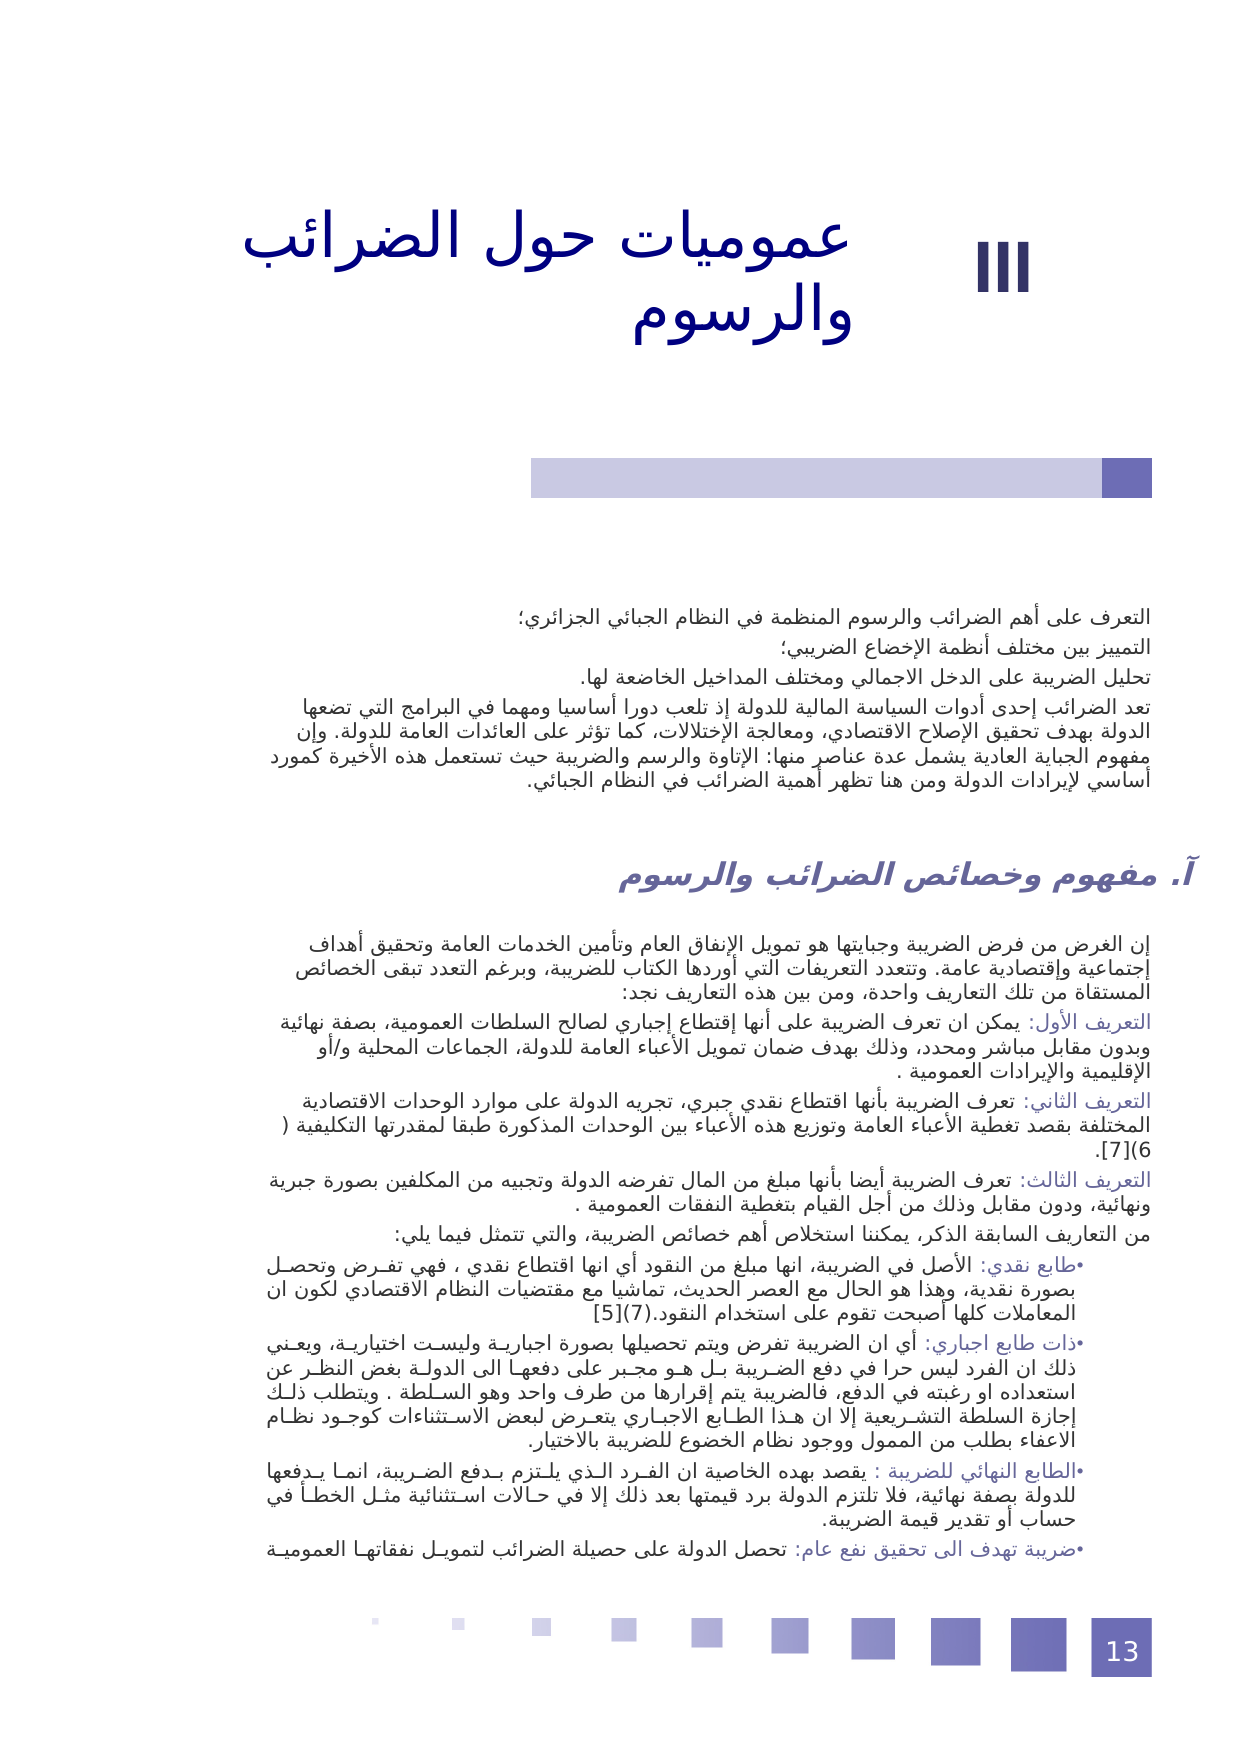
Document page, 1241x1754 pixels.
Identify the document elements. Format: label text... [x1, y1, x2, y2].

text التعريف الأول: يمكن ان تعرف الضريبة على أنها إقتطاع إجباري لصالح السلطات العمومية، بصفة نهائية وبدون مقابل مباشر ومحدد، وذلك بهدف ضمان تمويل الأعباء العامة للدولة، الجماعات المحلية و/أو الإقليمية والإيرادات العمومية . [266, 1010, 1152, 1083]
list الطابع النهائي للضريبة : يقصد بهده الخاصية ان الفرد الذي يلتزم بدفع الضريبة، انما يدفعها للدولة بصفة نهائية، فلا تلتزم الدولة برد قيمتها بعد ذلك إلا في حالات استثنائية مثل الخطأ في حساب أو تقدير قيمة الضريبة. [266, 1459, 1114, 1531]
title III-عموميات حول الضرائب والرسوم [213, 199, 856, 345]
text تحليل الضريبة على الدخل الاجمالي ومختلف المداخيل الخاضعة لها. [266, 665, 1152, 689]
text التمييز بين مختلف أنظمة الإخضاع الضريبي؛ [266, 635, 1152, 659]
text التعريف الثاني: تعرف الضريبة بأنها اقتطاع نقدي جبري، تجريه الدولة على موارد الوحدات الاقتصادية المختلفة بقصد تغطية الأعباء العامة وتوزيع هذه الأعباء بين الوحدات المذكورة طبقا لمقدرتها التكليفية (6)[7]. [266, 1089, 1152, 1162]
text من التعاريف السابقة الذكر، يمكننا استخلاص أهم خصائص الضريبة، والتي تتمثل فيما يلي: [266, 1222, 1152, 1247]
text III [903, 227, 1104, 308]
picture [531, 458, 1152, 498]
list ضريبة تهدف الى تحقيق نفع عام: تحصل الدولة على حصيلة الضرائب لتمويل نفقاتها العمومية في مختلف القطاعات (الصحة، التعليم، الأمن،....) وليس بغرض الانفاق على قطاع معين محققة بذلك منافع عامة للمجتمع، بالاضافة الى ذلك فقد أصبحت الضريبة تستخدم لأغراض اقتصادية، اجتماعية وسياسية. [266, 1537, 1114, 1562]
title مفهوم وخصائص الضرائب والرسوم [266, 856, 1211, 892]
text إن الغرض من فرض الضريبة وجبايتها هو تمويل الإنفاق العام وتأمين الخدمات العامة وتحقيق أهداف إجتماعية وإقتصادية عامة. وتتعدد التعريفات التي أوردها الكتاب للضريبة، وبرغم التعدد تبقى الخصائص المستقاة من تلك التعاريف واحدة، ومن بين هذه التعاريف نجد: [266, 932, 1152, 1004]
list طابع نقدي: الأصل في الضريبة، انها مبلغ من النقود أي انها اقتطاع نقدي ، فهي تفرض وتحصل بصورة نقدية، وهذا هو الحال مع العصر الحديث، تماشيا مع مقتضيات النظام الاقتصادي لكون ان المعاملات كلها أصبحت تقوم على استخدام النقود.(7)[5] [266, 1253, 1114, 1325]
text التعرف على أهم الضرائب والرسوم المنظمة في النظام الجبائي الجزائري؛ [266, 605, 1152, 629]
list ذات طابع اجباري: أي ان الضريبة تفرض ويتم تحصيلها بصورة اجبارية وليست اختيارية، ويعني ذلك ان الفرد ليس حرا في دفع الضريبة بل هو مجبر على دفعها الى الدولة بغض النظر عن استعداده او رغبته في الدفع، فالضريبة يتم إقرارها من طرف واحد وهو السلطة . ويتطلب ذلك إجازة السلطة التشريعية إلا ان هذا الطابع الاجباري يتعرض لبعض الاستثناءات كوجود نظام الاعفاء بطلب من الممول ووجود نظام الخضوع للضريبة بالاختيار. [266, 1331, 1114, 1453]
picture [177, 1618, 1152, 1677]
text تعد الضرائب إحدى أدوات السياسة المالية للدولة إذ تلعب دورا أساسيا ومهما في البرامج التي تضعها الدولة بهدف تحقيق الإصلاح الاقتصادي، ومعالجة الإختلالات، كما تؤثر على العائدات العامة للدولة. وإن مفهوم الجباية العادية يشمل عدة عناصر منها: الإتاوة والرسم والضريبة حيث تستعمل هذه الأخيرة كمورد أساسي لإيرادات الدولة ومن هنا تظهر أهمية الضرائب في النظام الجبائي. [266, 695, 1152, 792]
text التعريف الثالث: تعرف الضريبة أيضا بأنها مبلغ من المال تفرضه الدولة وتجبيه من المكلفين بصورة جبرية ونهائية، ودون مقابل وذلك من أجل القيام بتغطية النفقات العمومية . [266, 1168, 1152, 1216]
